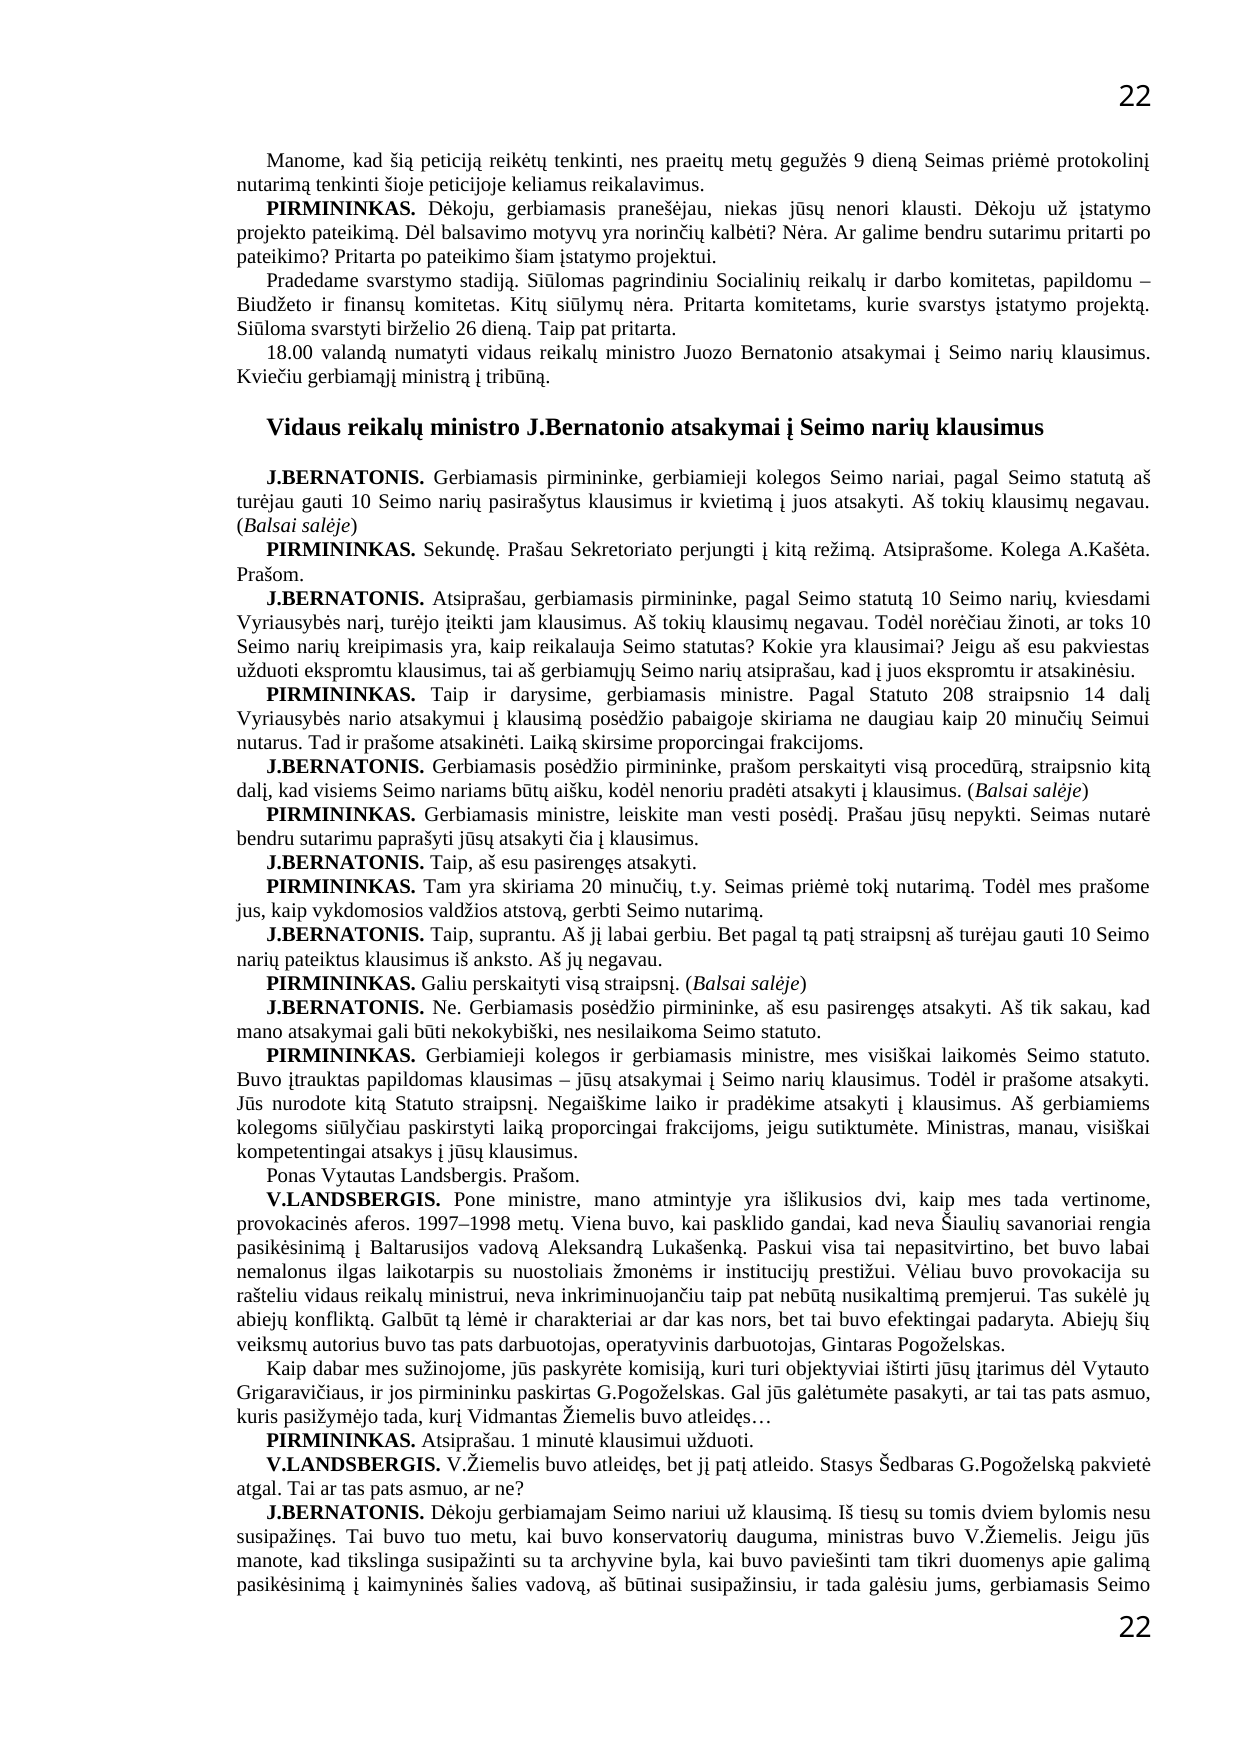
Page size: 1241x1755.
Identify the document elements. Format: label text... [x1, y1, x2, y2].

text PIRMININKAS. Sekundę. Prašau Sekretoriato perjungti į kitą režimą. Atsiprašome. Kolega A.Kašėta. Prašom. [236, 537, 1152, 586]
text PIRMININKAS. Dėkoju, gerbiamasis pranešėjau, niekas jūsų nenori klausti. Dėkoju už įstatymo projekto pateikimą. Dėl balsavimo motyvų yra norinčių kalbėti? Nėra. Ar galime bendru sutarimu pritarti po pateikimo? Pritarta po pateikimo šiam įstatymo projektui. [236, 196, 1152, 268]
text PIRMININKAS. Galiu perskaityti visą straipsnį. (Balsai salėje) [236, 971, 1152, 994]
text 18.00 valandą numatyti vidaus reikalų ministro Juozo Bernatonio atsakymai į Seimo narių klausimus. Kviečiu gerbiamąjį ministrą į tribūną. [236, 340, 1152, 388]
text Ponas Vytautas Landsbergis. Prašom. [236, 1163, 1152, 1187]
text PIRMININKAS. Gerbiamasis ministre, leiskite man vesti posėdį. Prašau jūsų nepykti. Seimas nutarė bendru sutarimu paprašyti jūsų atsakyti čia į klausimus. [236, 802, 1152, 850]
text V.LANDSBERGIS. Pone ministre, mano atmintyje yra išlikusios dvi, kaip mes tada vertinome, provokacinės aferos. 1997–1998 metų. Viena buvo, kai pasklido gandai, kad neva Šiaulių savanoriai rengia pasikėsinimą į Baltarusijos vadovą Aleksandrą Lukašenką. Paskui visa tai nepasitvirtino, bet buvo labai nemalonus ilgas laikotarpis su nuostoliais žmonėms ir institucijų prestižui. Vėliau buvo provokacija su rašteliu vidaus reikalų ministrui, neva inkriminuojančiu taip pat nebūtą nusikaltimą premjerui. Tas sukėlė jų abiejų konfliktą. Galbūt tą lėmė ir charakteriai ar dar kas nors, bet tai buvo efektingai padaryta. Abiejų šių veiksmų autorius buvo tas pats darbuotojas, operatyvinis darbuotojas, Gintaras Pogoželskas. [236, 1187, 1152, 1356]
text J.BERNATONIS. Taip, suprantu. Aš jį labai gerbiu. Bet pagal tą patį straipsnį aš turėjau gauti 10 Seimo narių pateiktus klausimus iš anksto. Aš jų negavau. [236, 922, 1152, 971]
text J.BERNATONIS. Gerbiamasis pirmininke, gerbiamieji kolegos Seimo nariai, pagal Seimo statutą aš turėjau gauti 10 Seimo narių pasirašytus klausimus ir kvietimą į juos atsakyti. Aš tokių klausimų negavau. (Balsai salėje) [236, 465, 1152, 537]
text J.BERNATONIS. Taip, aš esu pasirengęs atsakyti. [236, 850, 1152, 874]
text Pradedame svarstymo stadiją. Siūlomas pagrindiniu Socialinių reikalų ir darbo komitetas, papildomu – Biudžeto ir finansų komitetas. Kitų siūlymų nėra. Pritarta komitetams, kurie svarstys įstatymo projektą. Siūloma svarstyti birželio 26 dieną. Taip pat pritarta. [236, 268, 1152, 340]
text Vidaus reikalų ministro J.Bernatonio atsakymai į Seimo narių klausimus [236, 412, 1152, 441]
text PIRMININKAS. Gerbiamieji kolegos ir gerbiamasis ministre, mes visiškai laikomės Seimo statuto. Buvo įtrauktas papildomas klausimas – jūsų atsakymai į Seimo narių klausimus. Todėl ir prašome atsakyti. Jūs nurodote kitą Statuto straipsnį. Negaiškime laiko ir pradėkime atsakyti į klausimus. Aš gerbiamiems kolegoms siūlyčiau paskirstyti laiką proporcingai frakcijoms, jeigu sutiktumėte. Ministras, manau, visiškai kompetentingai atsakys į jūsų klausimus. [236, 1043, 1152, 1163]
text J.BERNATONIS. Atsiprašau, gerbiamasis pirmininke, pagal Seimo statutą 10 Seimo narių, kviesdami Vyriausybės narį, turėjo įteikti jam klausimus. Aš tokių klausimų negavau. Todėl norėčiau žinoti, ar toks 10 Seimo narių kreipimasis yra, kaip reikalauja Seimo statutas? Kokie yra klausimai? Jeigu aš esu pakviestas užduoti ekspromtu klausimus, tai aš gerbiamųjų Seimo narių atsiprašau, kad į juos ekspromtu ir atsakinėsiu. [236, 586, 1152, 682]
text Kaip dabar mes sužinojome, jūs paskyrėte komisiją, kuri turi objektyviai ištirti jūsų įtarimus dėl Vytauto Grigaravičiaus, ir jos pirmininku paskirtas G.Pogoželskas. Gal jūs galėtumėte pasakyti, ar tai tas pats asmuo, kuris pasižymėjo tada, kurį Vidmantas Žiemelis buvo atleidęs… [236, 1356, 1152, 1428]
text PIRMININKAS. Atsiprašau. 1 minutė klausimui užduoti. [236, 1428, 1152, 1452]
text J.BERNATONIS. Gerbiamasis posėdžio pirmininke, prašom perskaityti visą procedūrą, straipsnio kitą dalį, kad visiems Seimo nariams būtų aišku, kodėl nenoriu pradėti atsakyti į klausimus. (Balsai salėje) [236, 754, 1152, 802]
text J.BERNATONIS. Dėkoju gerbiamajam Seimo nariui už klausimą. Iš tiesų su tomis dviem bylomis nesu susipažinęs. Tai buvo tuo metu, kai buvo konservatorių dauguma, ministras buvo V.Žiemelis. Jeigu jūs manote, kad tikslinga susipažinti su ta archyvine byla, kai buvo paviešinti tam tikri duomenys apie galimą pasikėsinimą į kaimyninės šalies vadovą, aš būtinai susipažinsiu, ir tada galėsiu jums, gerbiamasis Seimo [236, 1500, 1152, 1596]
text J.BERNATONIS. Ne. Gerbiamasis posėdžio pirmininke, aš esu pasirengęs atsakyti. Aš tik sakau, kad mano atsakymai gali būti nekokybiški, nes nesilaikoma Seimo statuto. [236, 994, 1152, 1043]
text PIRMININKAS. Taip ir darysime, gerbiamasis ministre. Pagal Statuto 208 straipsnio 14 dalį Vyriausybės nario atsakymui į klausimą posėdžio pabaigoje skiriama ne daugiau kaip 20 minučių Seimui nutarus. Tad ir prašome atsakinėti. Laiką skirsime proporcingai frakcijoms. [236, 682, 1152, 754]
text V.LANDSBERGIS. V.Žiemelis buvo atleidęs, bet jį patį atleido. Stasys Šedbaras G.Pogoželską pakvietė atgal. Tai ar tas pats asmuo, ar ne? [236, 1452, 1152, 1500]
text PIRMININKAS. Tam yra skiriama 20 minučių, t.y. Seimas priėmė tokį nutarimą. Todėl mes prašome jus, kaip vykdomosios valdžios atstovą, gerbti Seimo nutarimą. [236, 874, 1152, 922]
text Manome, kad šią peticiją reikėtų tenkinti, nes praeitų metų gegužės 9 dieną Seimas priėmė protokolinį nutarimą tenkinti šioje peticijoje keliamus reikalavimus. [236, 148, 1152, 196]
